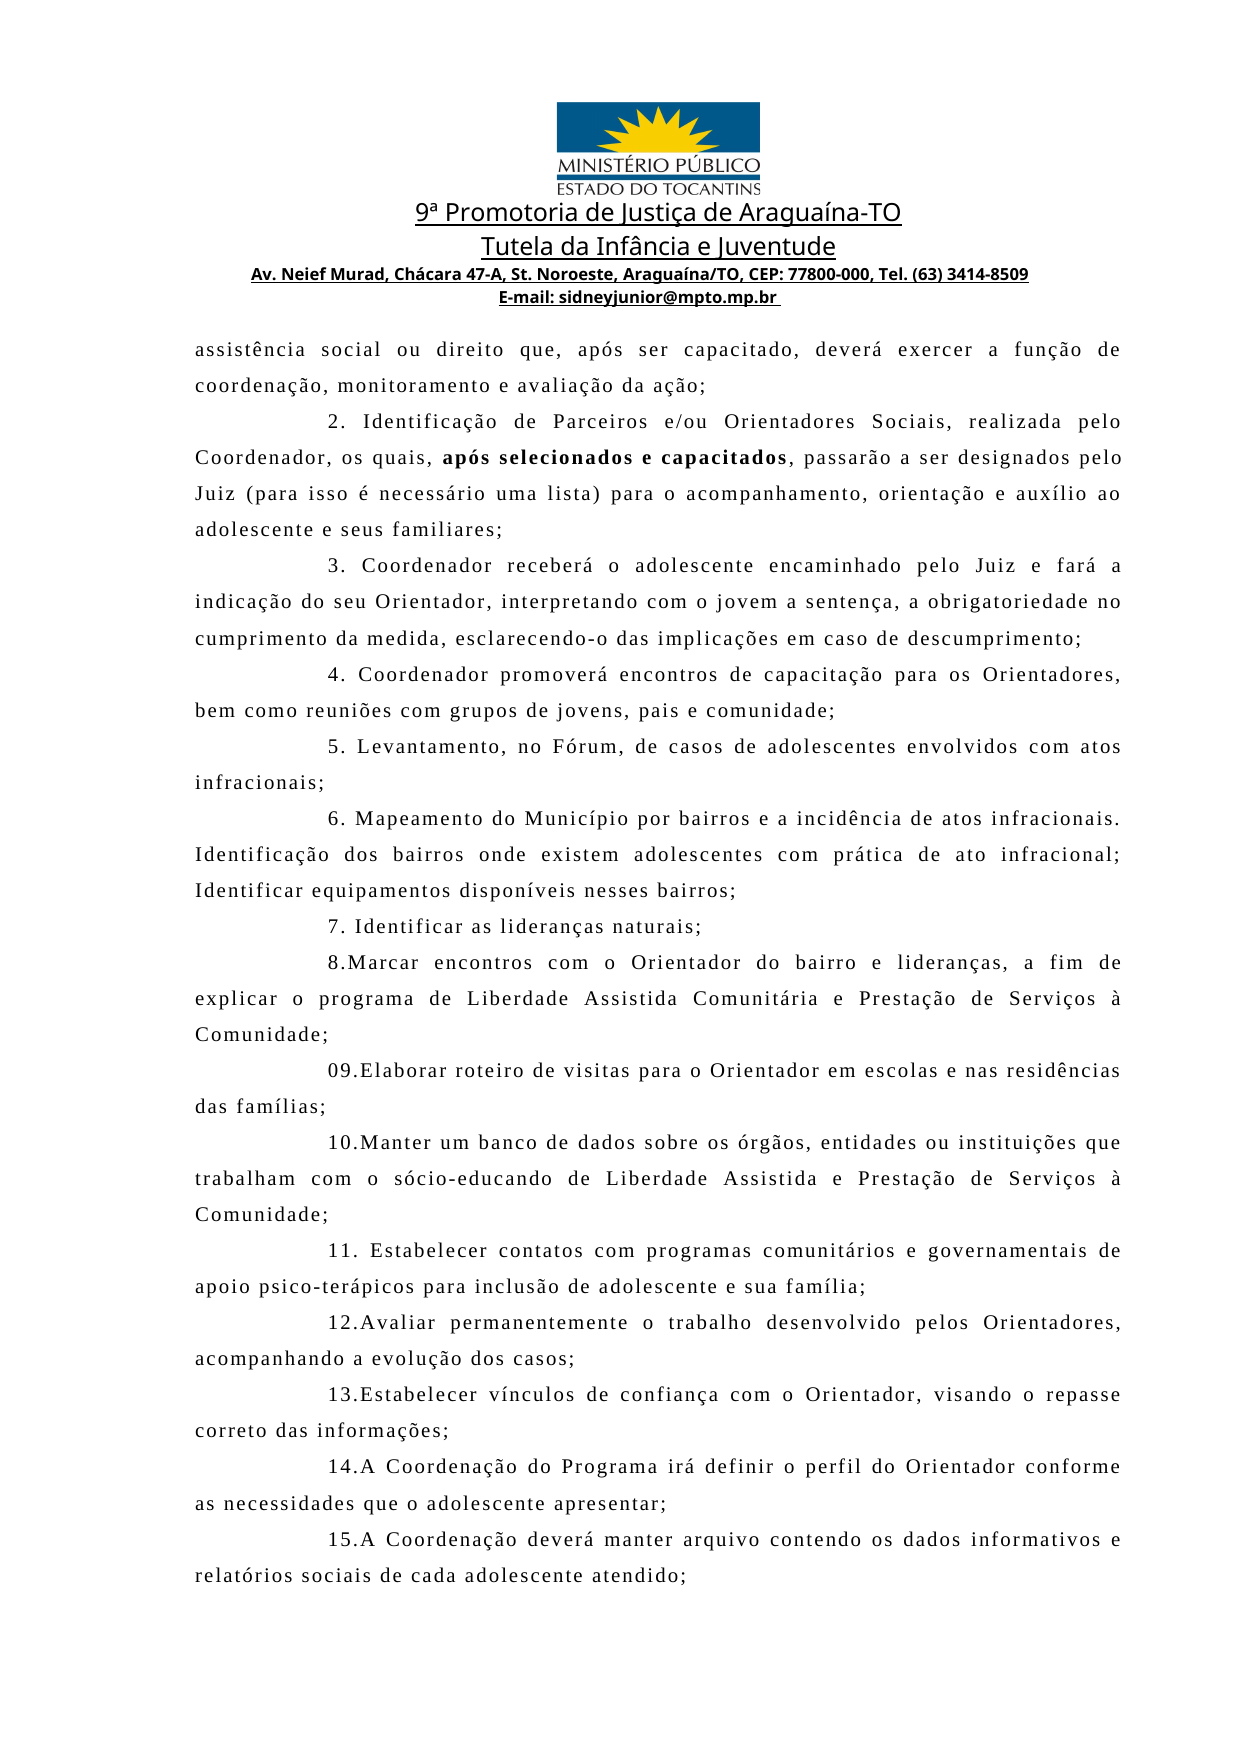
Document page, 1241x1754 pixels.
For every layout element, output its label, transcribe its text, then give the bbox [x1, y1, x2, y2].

text 5. Levantamento, no Fórum, de casos de adolescentes envolvidos com atos infracionais; [195, 734, 1122, 794]
text 14.A Coordenação do Programa irá definir o perfil do Orientador conforme as necessidades que o adolescente apresentar; [195, 1454, 1122, 1514]
text 4. Coordenador promoverá encontros de capacitação para os Orientadores, bem como reuniões com grupos de jovens, pais e comunidade; [195, 662, 1122, 722]
text 3. Coordenador receberá o adolescente encaminhado pelo Juiz e fará a indicação do seu Orientador, interpretando com o jovem a sentença, a obrigatoriedade no cumprimento da medida, esclarecendo-o das implicações em caso de descumprimento; [195, 553, 1122, 649]
text 7. Identificar as lideranças naturais; [195, 914, 1122, 938]
text 15.A Coordenação deverá manter arquivo contendo os dados informativos e relatórios sociais de cada adolescente atendido; [195, 1527, 1122, 1587]
text 8.Marcar encontros com o Orientador do bairro e lideranças, a fim de explicar o programa de Liberdade Assistida Comunitária e Prestação de Serviços à Comunidade; [195, 950, 1122, 1046]
text 11. Estabelecer contatos com programas comunitários e governamentais de apoio psico-terápicos para inclusão de adolescente e sua família; [195, 1238, 1122, 1298]
text assistência social ou direito que, após ser capacitado, deverá exercer a função de coordenação, monitoramento e avaliação da ação; [195, 337, 1122, 397]
text 13.Estabelecer vínculos de confiança com o Orientador, visando o repasse correto das informações; [195, 1382, 1122, 1442]
text 12.Avaliar permanentemente o trabalho desenvolvido pelos Orientadores, acompanhando a evolução dos casos; [195, 1310, 1122, 1370]
text 6. Mapeamento do Município por bairros e a incidência de atos infracionais. Identificação dos bairros onde existem adolescentes com prática de ato infracional; Identificar equipamentos disponíveis nesses bairros; [195, 806, 1122, 902]
text 09.Elaborar roteiro de visitas para o Orientador em escolas e nas residências das famílias; [195, 1058, 1122, 1118]
picture [556, 102, 761, 195]
text 2. Identificação de Parceiros e/ou Orientadores Sociais, realizada pelo Coordenador, os quais, após selecionados e capacitados, passarão a ser designados pelo Juiz (para isso é necessário uma lista) para o acompanhamento, orientação e auxílio ao adolescente e seus familiares; [195, 409, 1122, 541]
text 10.Manter um banco de dados sobre os órgãos, entidades ou instituições que trabalham com o sócio-educando de Liberdade Assistida e Prestação de Serviços à Comunidade; [195, 1130, 1122, 1226]
